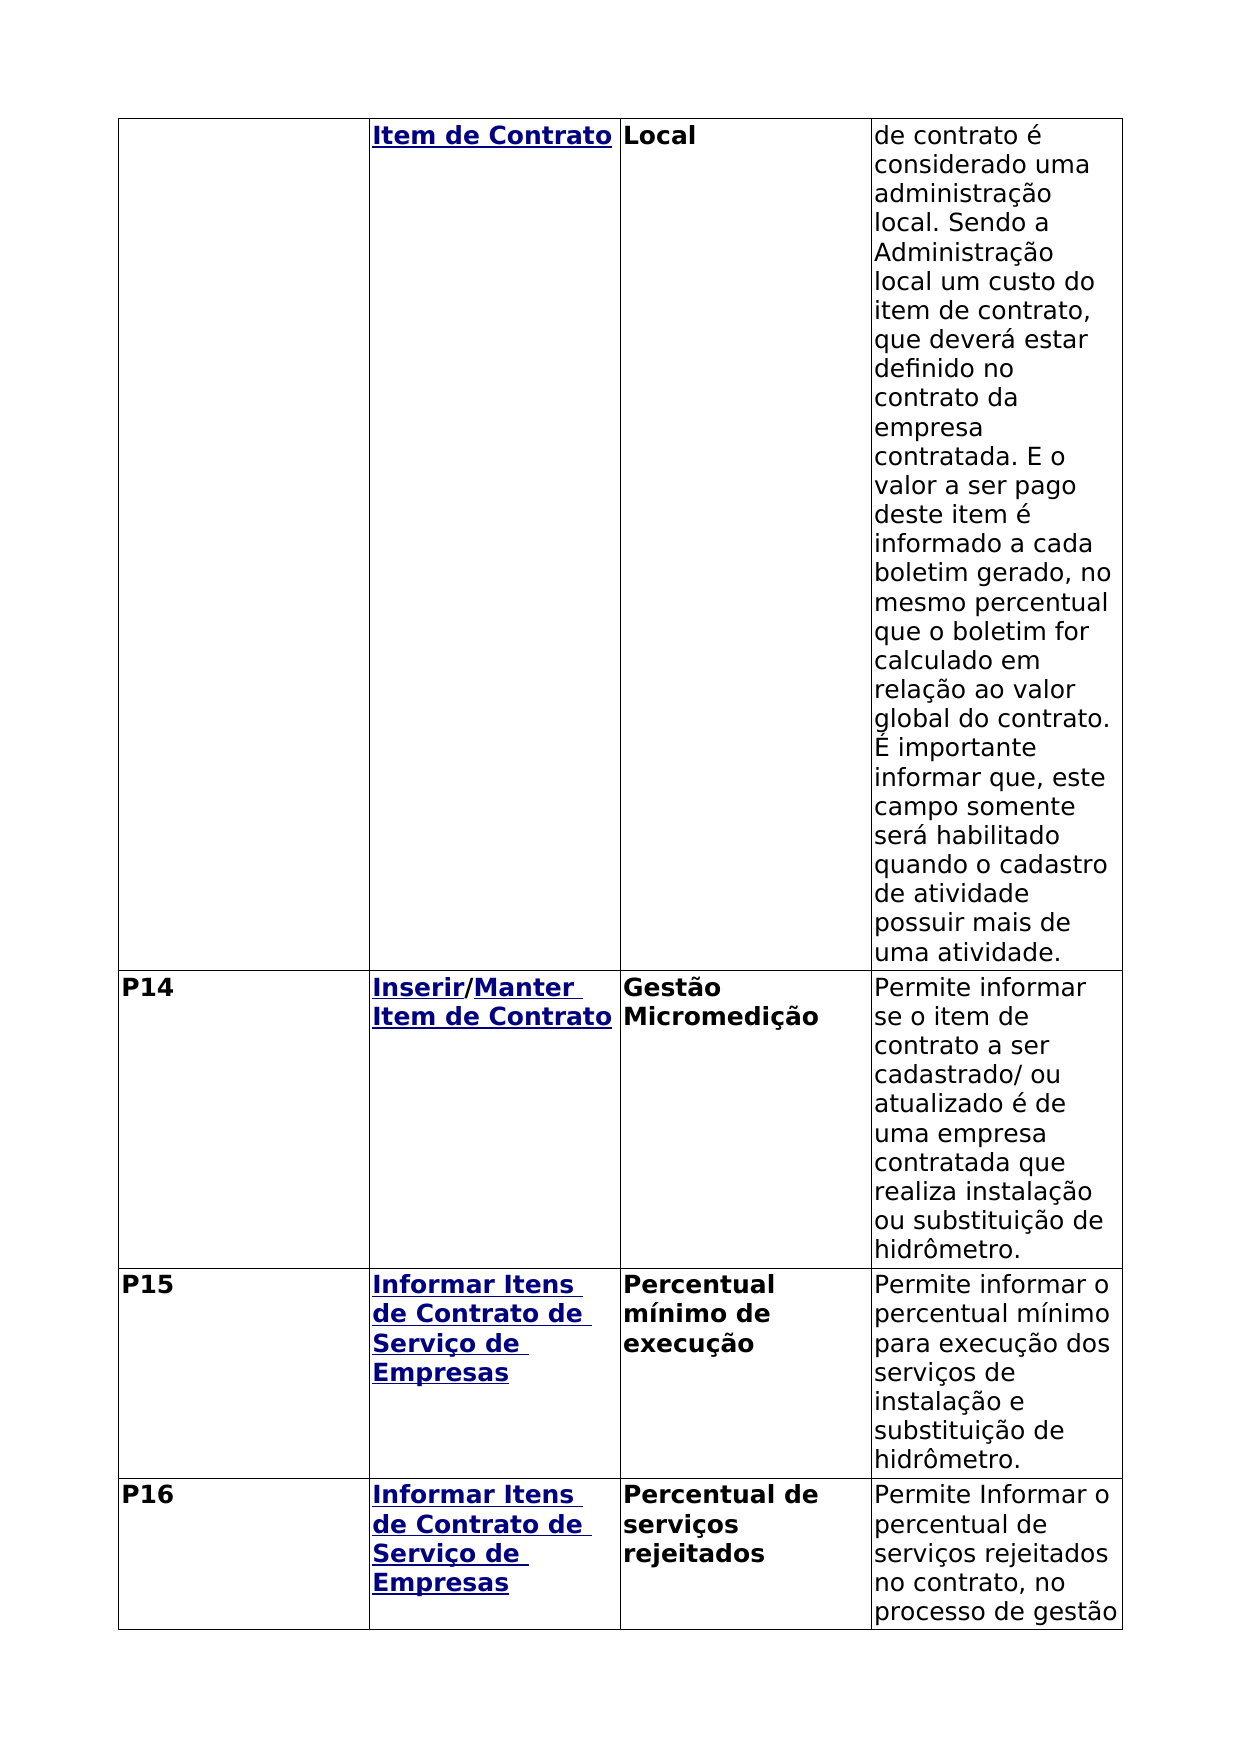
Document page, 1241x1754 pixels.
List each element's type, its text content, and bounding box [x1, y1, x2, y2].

table_cell [119, 119, 369, 970]
table_cell P16 [119, 1479, 369, 1629]
table_cell P15 [119, 1269, 369, 1478]
table_cell Permite informar se o item de contrato a ser cadastrado/ ou atualizado é de uma empresa contratada que realiza instalação ou substituição de hidrômetro. [872, 971, 1122, 1267]
table_cell Inserir/Manter Item de Contrato [370, 971, 620, 1267]
table_cell Permite Informar o percentual de serviços rejeitados no contrato, no processo de gestão [872, 1479, 1122, 1629]
table_cell Local [621, 119, 871, 970]
table_cell Percentual de serviços rejeitados [621, 1479, 871, 1629]
table_cell Informar Itens de Contrato de Serviço de Empresas [370, 1479, 620, 1629]
table_cell Percentual mínimo de execução [621, 1269, 871, 1478]
table_cell Item de Contrato [370, 119, 620, 970]
table_cell P14 [119, 971, 369, 1267]
table_cell de contrato é considerado uma administração local. Sendo a Administração local um custo do item de contrato, que deverá estar definido no contrato da empresa contratada. E o valor a ser pago deste item é informado a cada boletim gerado, no mesmo percentual que o boletim for calculado em relação ao valor global do contrato. É importante informar que, este campo somente será habilitado quando o cadastro de atividade possuir mais de uma atividade. [872, 119, 1122, 970]
table_cell Permite informar o percentual mínimo para execução dos serviços de instalação e substituição de hidrômetro. [872, 1269, 1122, 1478]
table_cell Informar Itens de Contrato de Serviço de Empresas [370, 1269, 620, 1478]
table_cell Gestão Micromedição [621, 971, 871, 1267]
